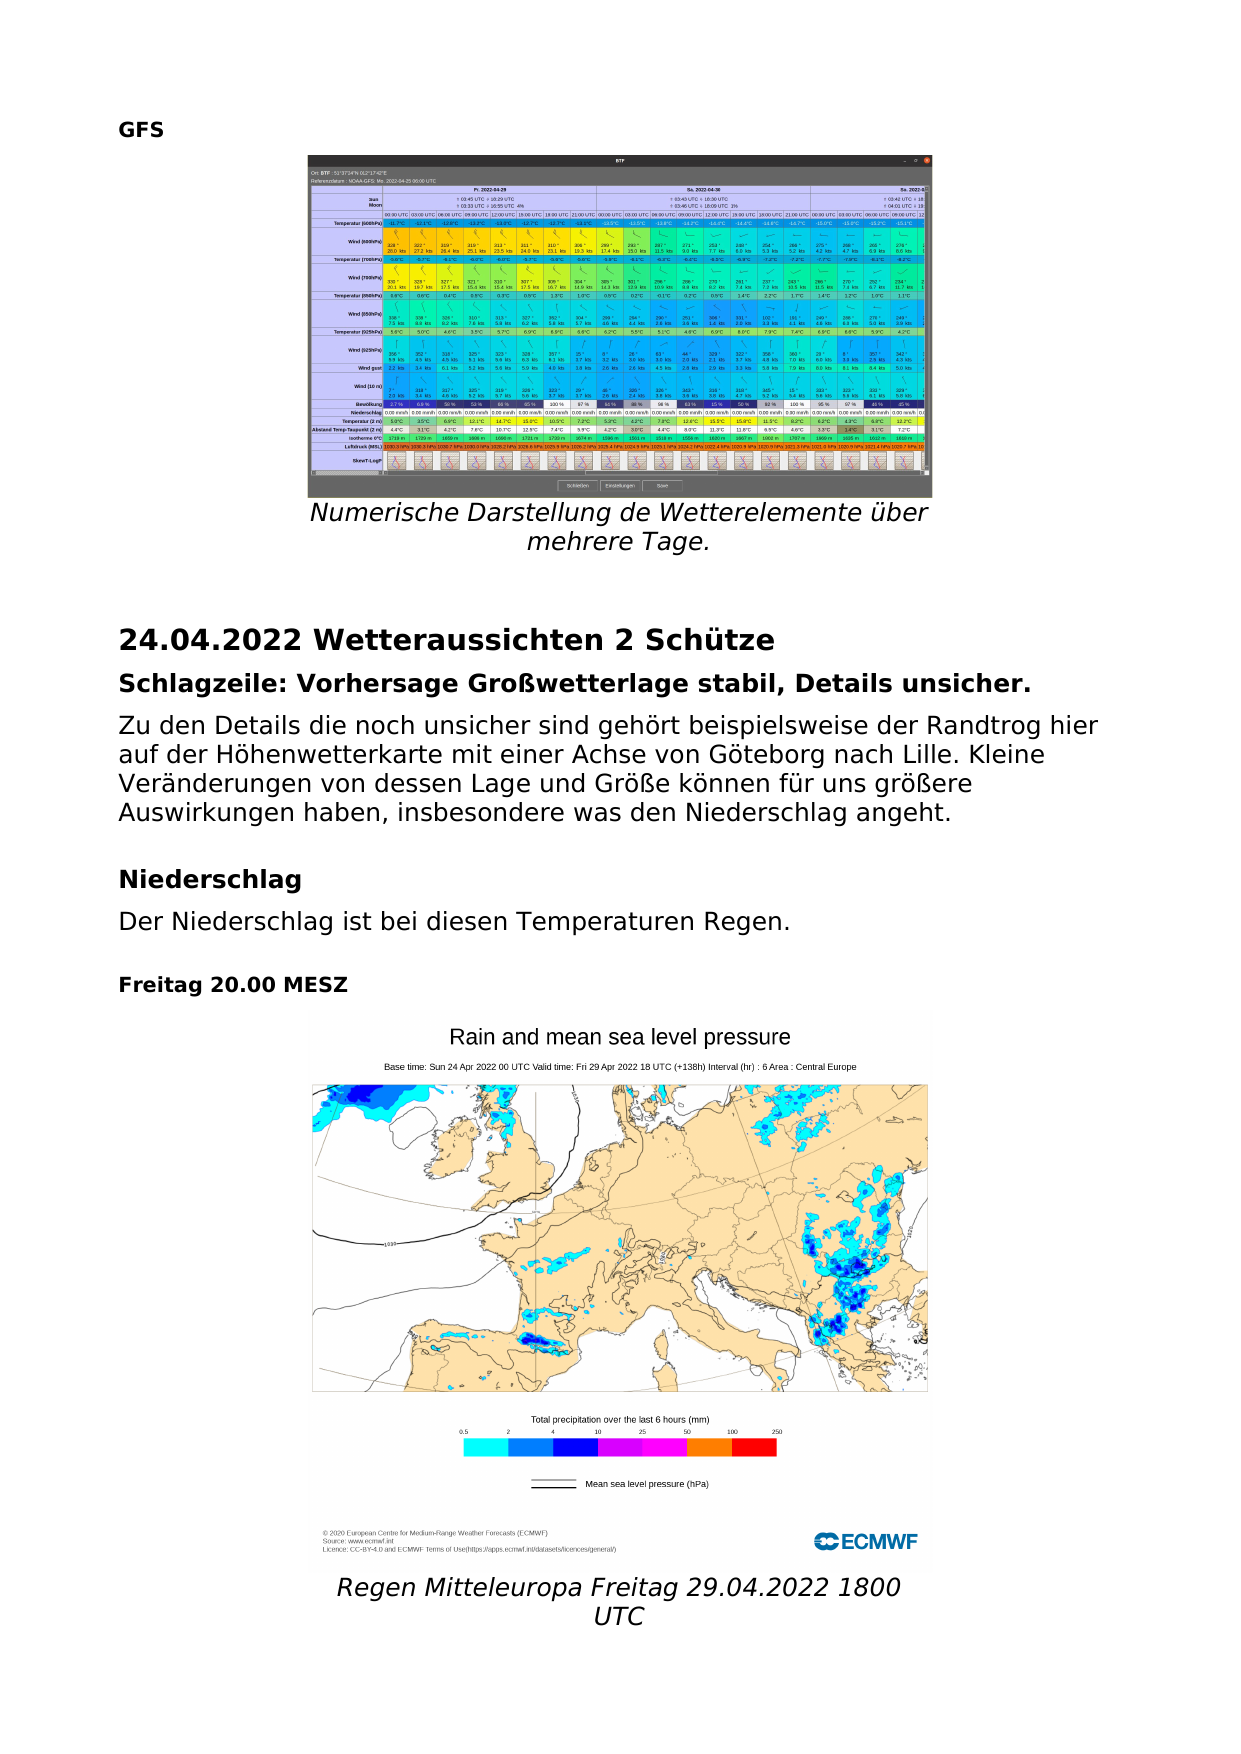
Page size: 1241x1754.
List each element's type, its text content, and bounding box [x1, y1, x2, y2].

subtitle GFS [118, 118, 1122, 142]
text Der Niederschlag ist bei diesen Temperaturen Regen. [118, 907, 1122, 936]
text Numerische Darstellung de Wetterelemente über mehrere Tage. [308, 498, 933, 556]
subtitle Niederschlag [118, 865, 1122, 894]
subtitle Freitag 20.00 MESZ [118, 973, 1122, 998]
subtitle 24.04.2022 Wetteraussichten 2 Schütze [118, 623, 1122, 657]
picture [307, 155, 933, 498]
text Regen Mitteleuropa Freitag 29.04.2022 1800 UTC [308, 1573, 933, 1631]
picture [307, 1010, 933, 1573]
text Zu den Details die noch unsicher sind gehört beispielsweise der Randtrog hier auf der Höhenwetterkarte mit einer Achse von Göteborg nach Lille. Kleine Veränderungen von dessen Lage und Größe können für uns größere Auswirkungen haben, insbesondere was den Niederschlag angeht. [118, 711, 1122, 828]
text Schlagzeile: Vorhersage Großwetterlage stabil, Details unsicher. [118, 669, 1122, 698]
